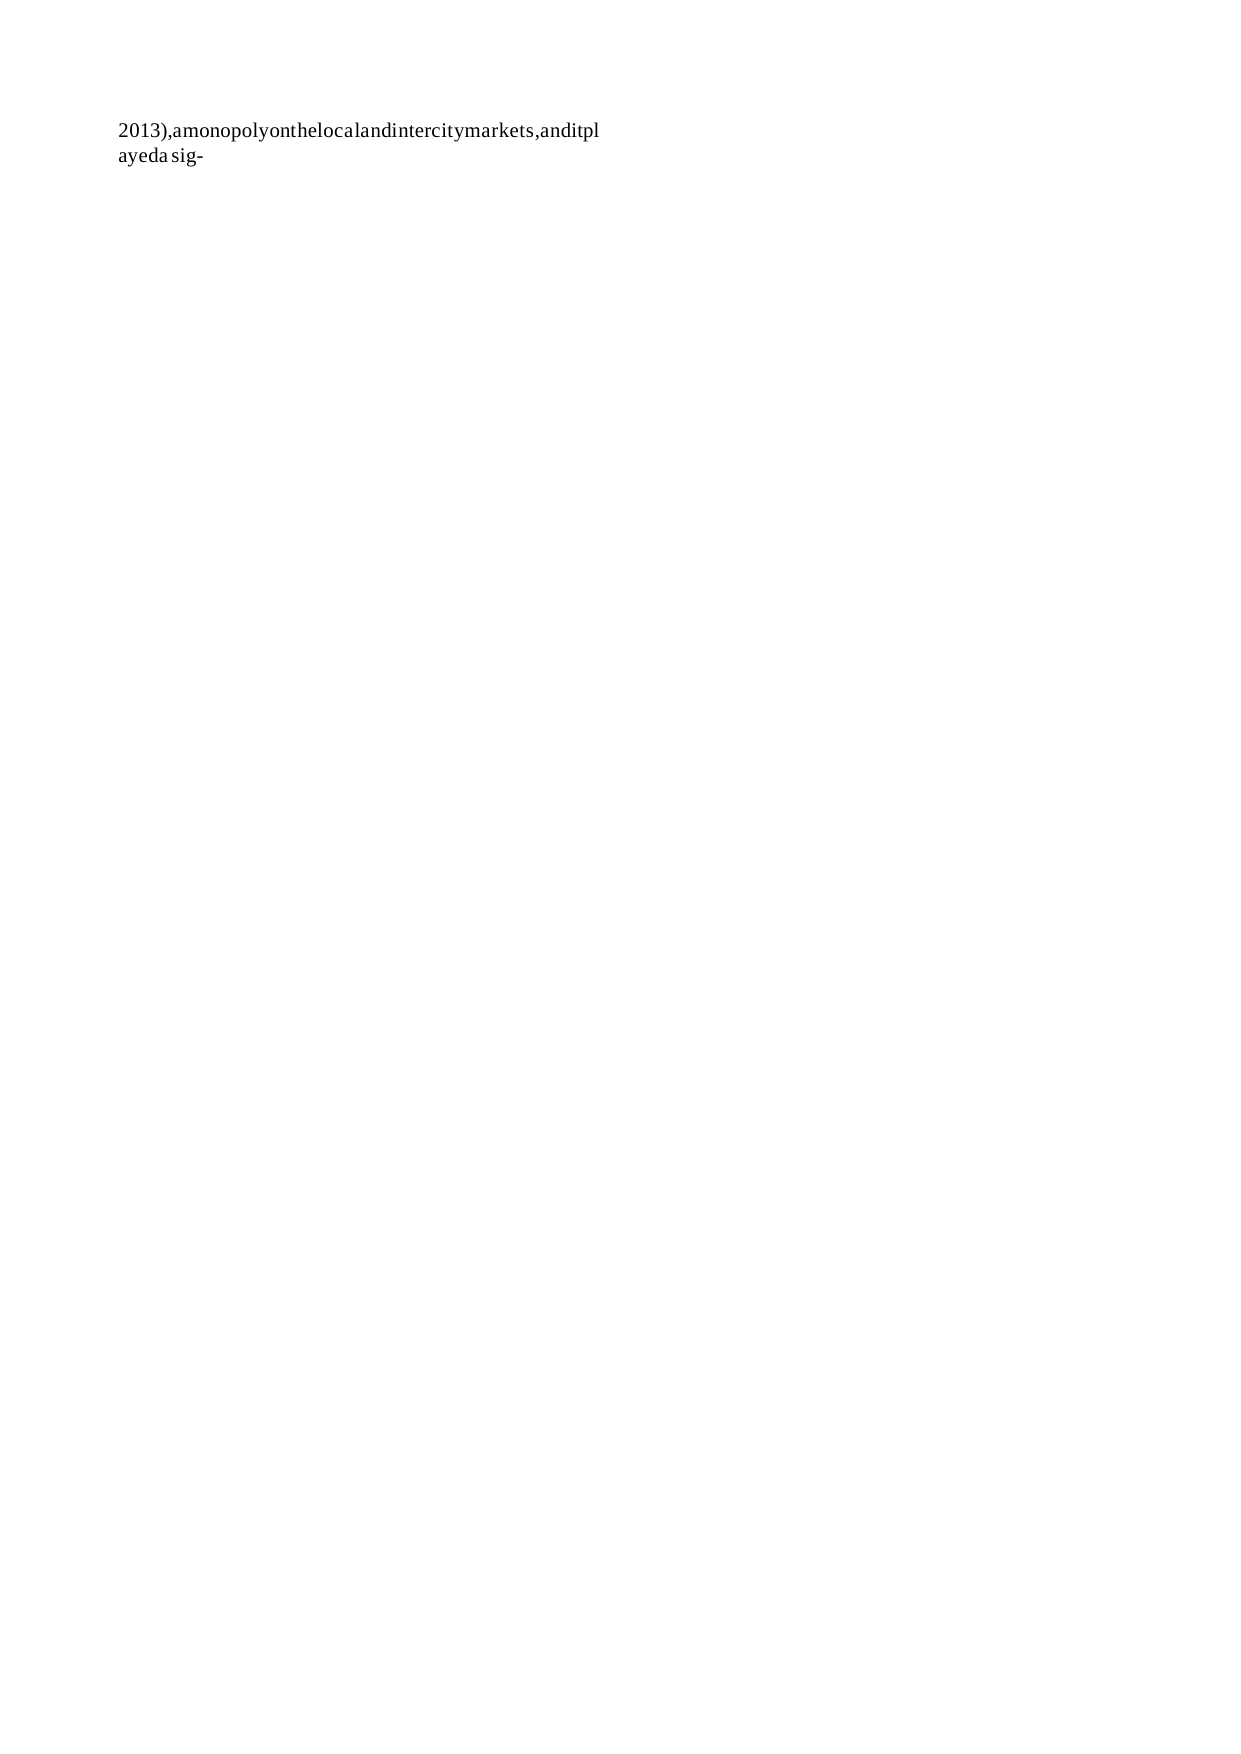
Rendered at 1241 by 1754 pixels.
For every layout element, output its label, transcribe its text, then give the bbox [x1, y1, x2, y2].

text 2013),amonopolyonthelocalandintercitymarkets,anditplayedasig- [118, 118, 605, 167]
